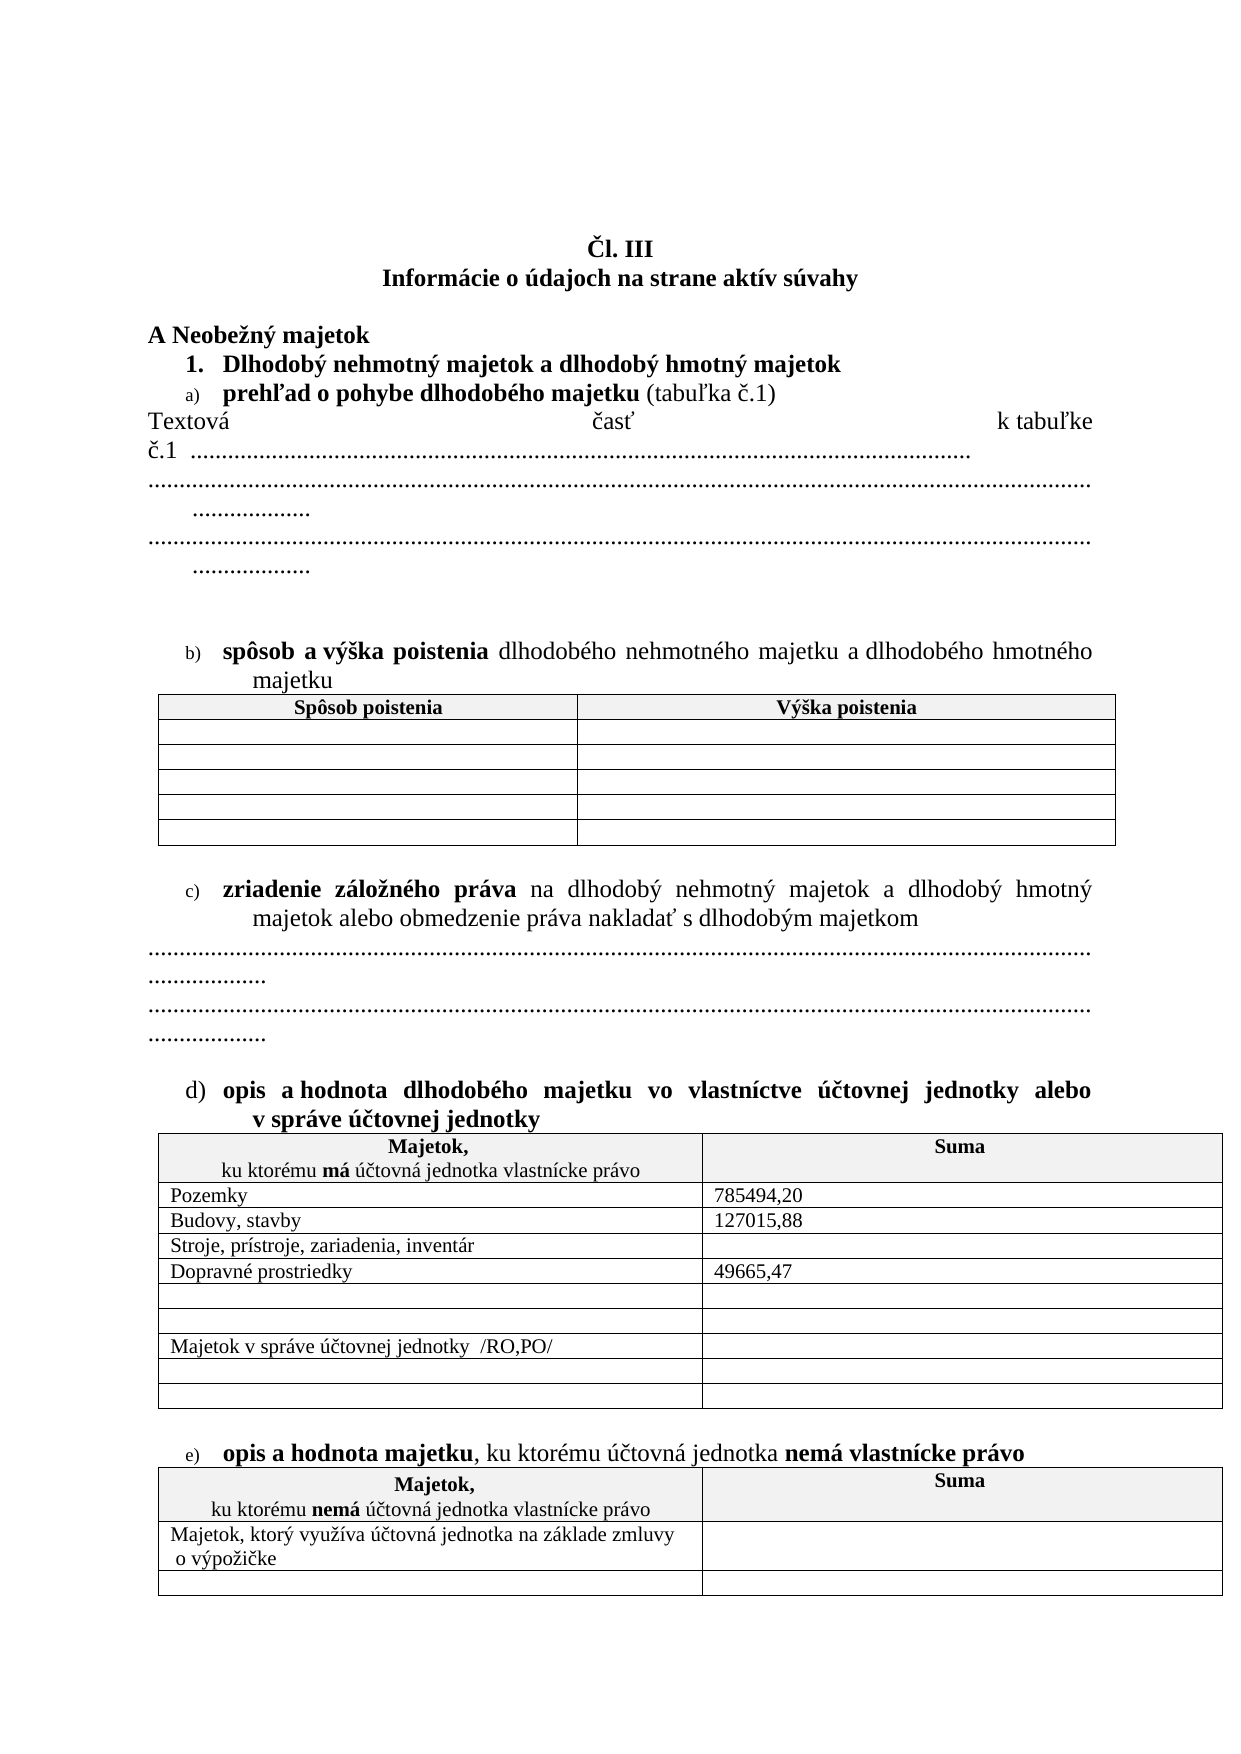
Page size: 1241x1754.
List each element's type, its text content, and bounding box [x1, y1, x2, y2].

table_cell [578, 745, 1115, 769]
table_cell [703, 1284, 1222, 1308]
table_cell [159, 1571, 702, 1595]
table_cell Stroje, prístroje, zariadenia, inventár [159, 1234, 702, 1257]
list spôsob a výška poistenia dlhodobého nehmotného majetku a dlhodobého hmotného majetku [185, 636, 1093, 694]
table_cell Pozemky [159, 1183, 702, 1207]
table_cell [159, 795, 577, 819]
table_cell [703, 1384, 1222, 1408]
text .......................................................................................................................................................................... [148, 464, 1093, 521]
table_header Majetok, ku ktorému nemá účtovná jednotka vlastnícke právo [159, 1468, 702, 1521]
table_cell [159, 770, 577, 794]
text .......................................................................................................................................................................... [148, 932, 1093, 989]
table_cell 127015,88 [703, 1208, 1222, 1232]
table_cell [159, 1309, 702, 1333]
table_cell [578, 770, 1115, 794]
list Dlhodobý nehmotný majetok a dlhodobý hmotný majetok [185, 349, 1093, 378]
table_header Výška poistenia [578, 695, 1115, 719]
table_header Suma [703, 1468, 1222, 1521]
table_cell Budovy, stavby [159, 1208, 702, 1232]
text Informácie o údajoch na strane aktív súvahy [148, 263, 1093, 291]
table_cell Dopravné prostriedky [159, 1259, 702, 1283]
text .......................................................................................................................................................................... [148, 521, 1093, 579]
table_cell [159, 1359, 702, 1383]
table_cell [703, 1234, 1222, 1257]
table_cell [159, 745, 577, 769]
table_cell [578, 820, 1115, 844]
table_cell [578, 795, 1115, 819]
table_header Spôsob poistenia [159, 695, 577, 719]
list prehľad o pohybe dlhodobého majetku (tabuľka č.1) [185, 378, 1093, 406]
text Čl. III [148, 234, 1093, 263]
table_cell [703, 1522, 1222, 1570]
list opis a hodnota dlhodobého majetku vo vlastníctve účtovnej jednotky alebo v správe účtovnej jednotky [185, 1076, 1093, 1133]
table_cell [703, 1359, 1222, 1383]
table_cell [159, 720, 577, 744]
table_cell [159, 1384, 702, 1408]
table_cell [703, 1309, 1222, 1333]
table_cell Majetok, ktorý využíva účtovná jednotka na základe zmluvy o výpožičke [159, 1522, 702, 1570]
table_cell [578, 720, 1115, 744]
table_header Majetok, ku ktorému má účtovná jednotka vlastnícke právo [159, 1134, 702, 1182]
table_cell Majetok v správe účtovnej jednotky /RO,PO/ [159, 1334, 702, 1358]
list zriadenie záložného práva na dlhodobý nehmotný majetok a dlhodobý hmotný majetok alebo obmedzenie práva nakladať s dlhodobým majetkom [185, 874, 1093, 932]
table_cell [159, 820, 577, 844]
text Textová časť k tabuľke č.1 ............................................................................................................................. [148, 406, 1093, 464]
table_cell [159, 1284, 702, 1308]
table_cell [703, 1334, 1222, 1358]
text .......................................................................................................................................................................... [148, 989, 1093, 1047]
table_cell 49665,47 [703, 1259, 1222, 1283]
table_cell 785494,20 [703, 1183, 1222, 1207]
list opis a hodnota majetku, ku ktorému účtovná jednotka nemá vlastnícke právo [185, 1438, 1093, 1467]
text A Neobežný majetok [148, 320, 1093, 349]
table_header Suma [703, 1134, 1222, 1182]
table_cell [703, 1571, 1222, 1595]
